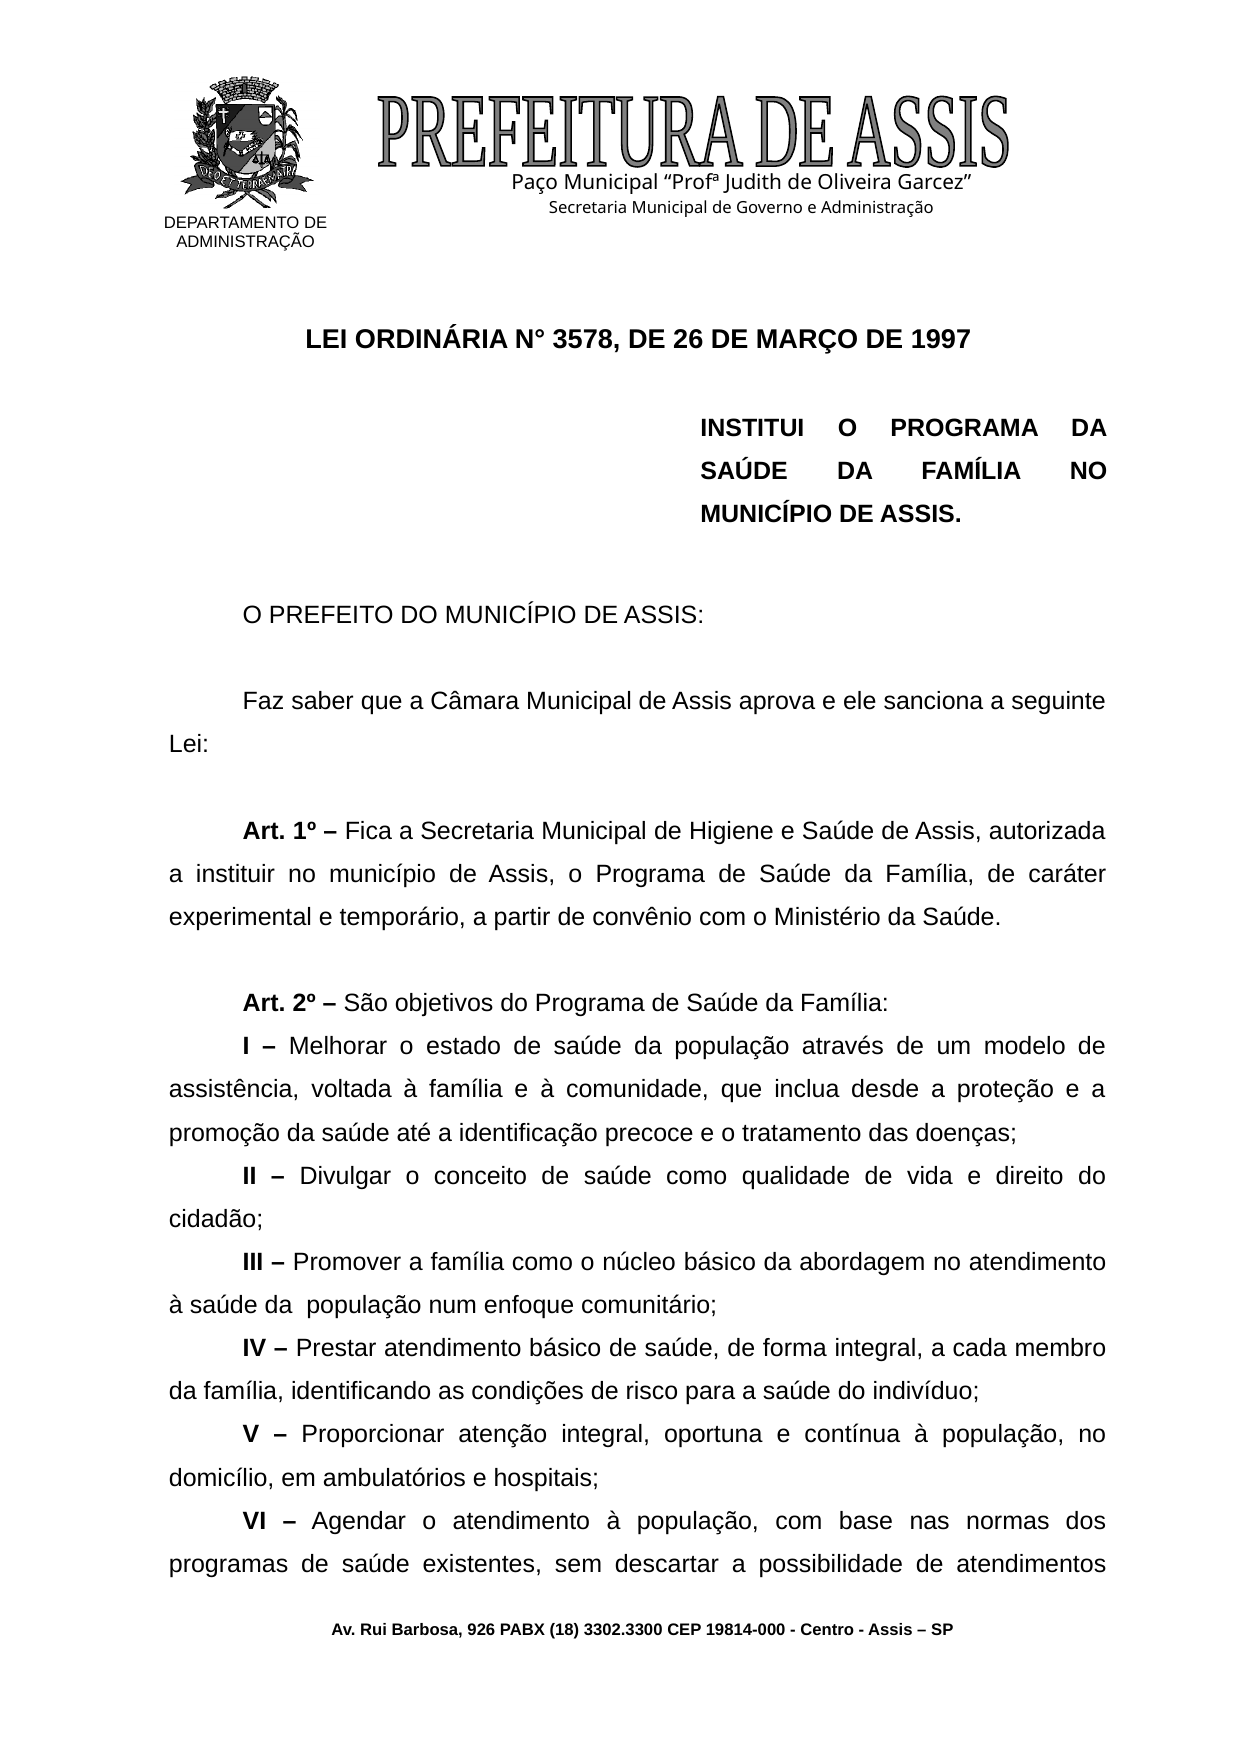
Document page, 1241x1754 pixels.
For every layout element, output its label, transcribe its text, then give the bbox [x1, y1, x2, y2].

text Art. 2º – São objetivos do Programa de Saúde da Família: [169, 988, 1107, 1017]
text I – Melhorar o estado de saúde da população através de um modelo de assistência, voltada à família e à comunidade, que inclua desde a proteção e a promoção da saúde até a identificação precoce e o tratamento das doenças; [169, 1031, 1107, 1146]
text Art. 1º – Fica a Secretaria Municipal de Higiene e Saúde de Assis, autorizada a instituir no município de Assis, o Programa de Saúde da Família, de caráter experimental e temporário, a partir de convênio com o Ministério da Saúde. [169, 816, 1107, 931]
text O PREFEITO DO MUNICÍPIO DE ASSIS: [169, 600, 1107, 629]
text V – Proporcionar atenção integral, oportuna e contínua à população, no domicílio, em ambulatórios e hospitais; [169, 1419, 1107, 1491]
text II – Divulgar o conceito de saúde como qualidade de vida e direito do cidadão; [169, 1161, 1107, 1232]
text LEI ORDINÁRIA N° 3578, DE 26 DE MARÇO DE 1997 [169, 323, 1107, 354]
text VI – Agendar o atendimento à população, com base nas normas dos programas de saúde existentes, sem descartar a possibilidade de atendimentos [169, 1506, 1107, 1577]
text Faz saber que a Câmara Municipal de Assis aprova e ele sanciona a seguinte Lei: [169, 686, 1107, 758]
text III – Promover a família como o núcleo básico da abordagem no atendimento à saúde da população num enfoque comunitário; [169, 1247, 1107, 1319]
text IV – Prestar atendimento básico de saúde, de forma integral, a cada membro da família, identificando as condições de risco para a saúde do indivíduo; [169, 1333, 1107, 1405]
text INSTITUI O PROGRAMA DA SAÚDE DA FAMÍLIA NO MUNICÍPIO DE ASSIS. [700, 413, 1107, 528]
